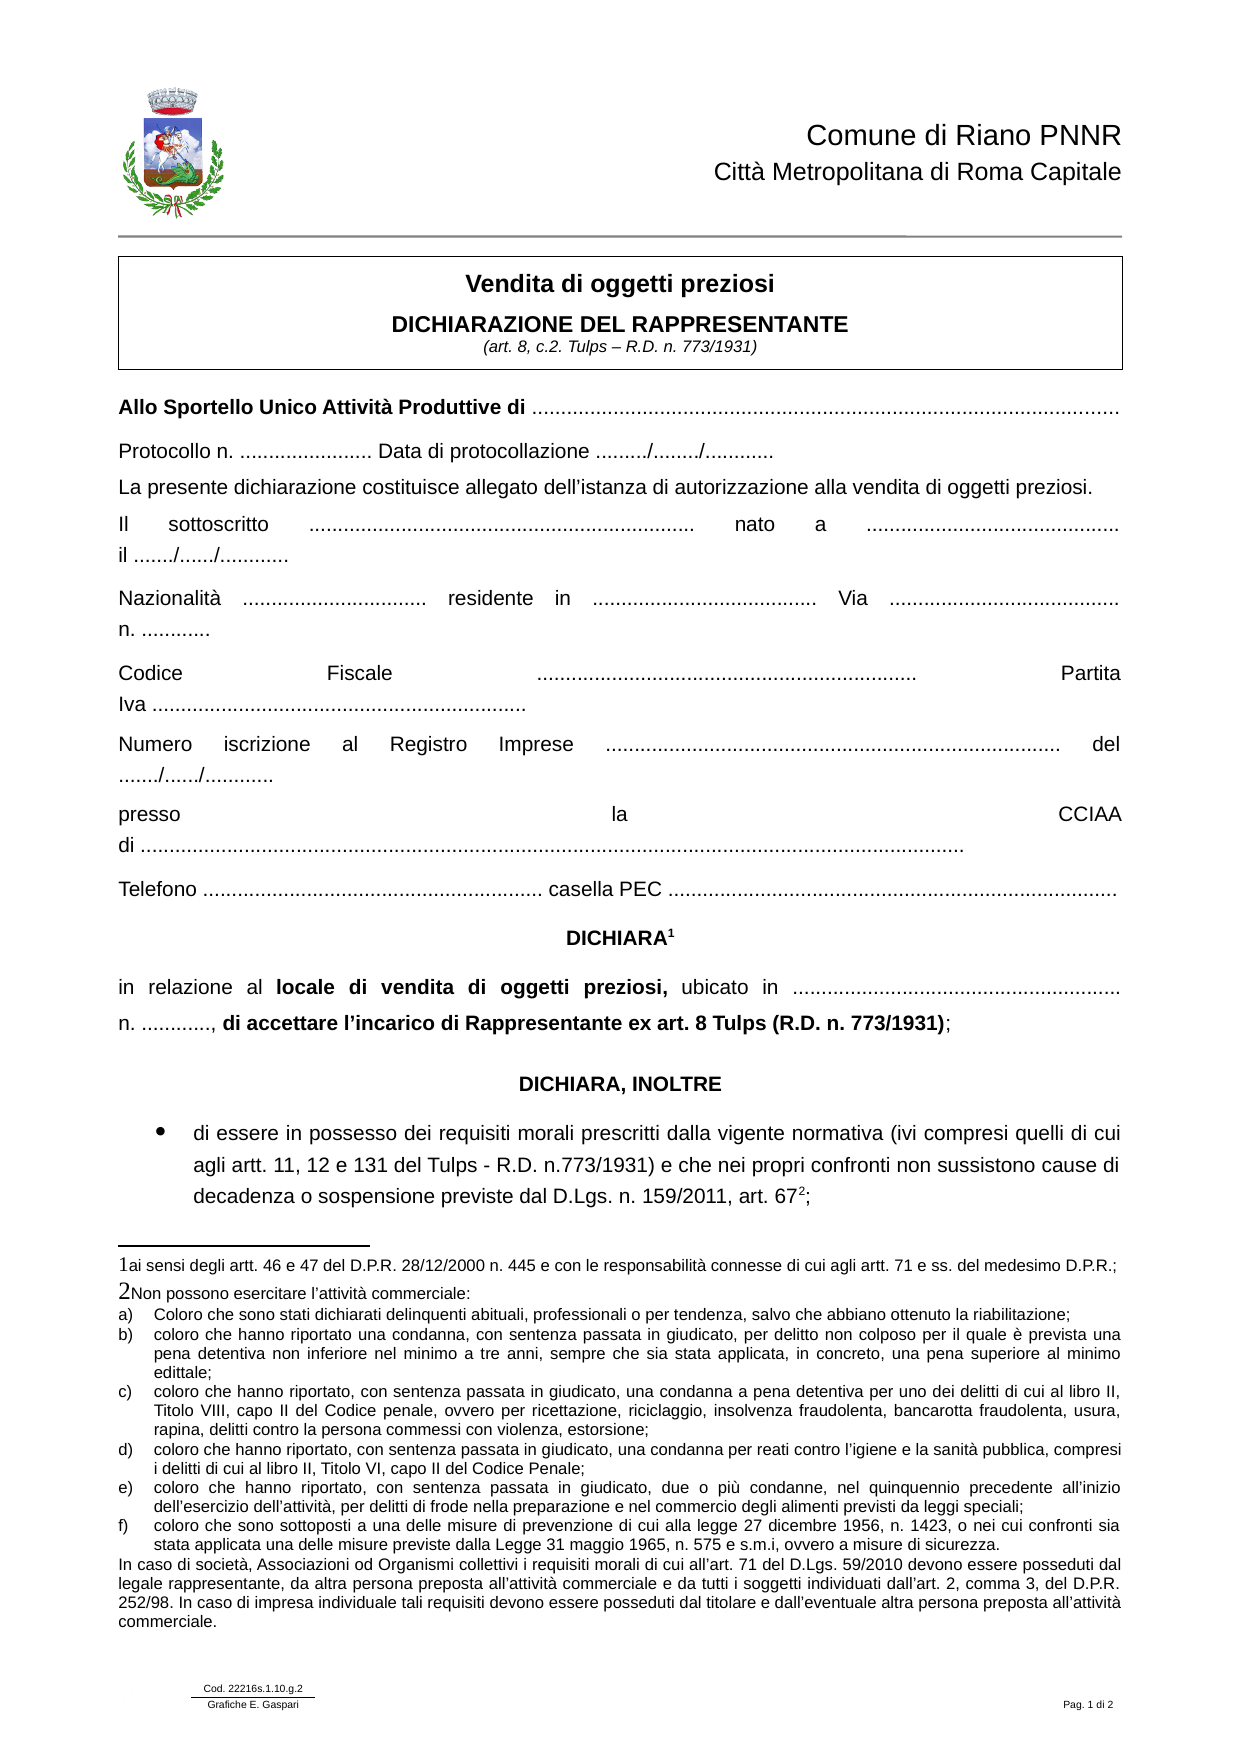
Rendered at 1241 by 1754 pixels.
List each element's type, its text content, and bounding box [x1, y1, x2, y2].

list coloro che hanno riportato, con sentenza passata in giudicato, due o più condanne, nel quinquennio precedente all’inizio dell’esercizio dell’attività, per delitti di frode nella preparazione e nel commercio degli alimenti previsti da leggi speciali; [118, 1478, 1122, 1516]
text Protocollo n. ....................... Data di protocollazione ........./......../............ [118, 438, 1122, 462]
list di essere in possesso dei requisiti morali prescritti dalla vigente normativa (ivi compresi quelli di cui agli artt. 11, 12 e 131 del Tulps - R.D. n.773/1931) e che nei propri confronti non sussistono cause di decadenza o sospensione previste dal D.Lgs. n. 159/2011, art. 67; [156, 1121, 1122, 1208]
text Nazionalità ................................ residente in ....................................... Via ........................................ n. ............ [118, 586, 1122, 641]
text DICHIARA [118, 926, 1122, 950]
text Allo Sportello Unico Attività Produttive di [118, 395, 1122, 419]
table_header Vendita di oggetti preziosi DICHIARAZIONE DEL RAPPRESENTANTE (art. 8, c.2. Tulps – R.D. n. 773/1931) [119, 257, 1122, 369]
text DICHIARA, INOLTRE [118, 1072, 1122, 1096]
picture [122, 87, 224, 219]
list coloro che hanno riportato, con sentenza passata in giudicato, una condanna a pena detentiva per uno dei delitti di cui al libro II, Titolo VIII, capo II del Codice penale, ovvero per ricettazione, riciclaggio, insolvenza fraudolenta, bancarotta fraudolenta, usura, rapina, delitti contro la persona commessi con violenza, estorsione; [118, 1382, 1122, 1439]
list coloro che sono sottoposti a una delle misure di prevenzione di cui alla legge 27 dicembre 1956, n. 1423, o nei cui confronti sia stata applicata una delle misure previste dalla Legge 31 maggio 1965, n. 575 e s.m.i, ovvero a misure di sicurezza. [118, 1516, 1122, 1554]
text Città Metropolitana di Roma Capitale [224, 157, 1122, 185]
text ai sensi degli artt. 46 e 47 del D.P.R. 28/12/2000 n. 445 e con le responsabilità connesse di cui agli artt. 71 e ss. del medesimo D.P.R.; [118, 1252, 1122, 1276]
text Comune di Riano PNNR [224, 118, 1122, 152]
text in relazione al locale di vendita di oggetti preziosi, ubicato in ......................................................... n. ............, di accettare l’incarico di Rappresentante ex art. 8 Tulps (R.D. n. 773/1931); [118, 975, 1122, 1035]
list Coloro che sono stati dichiarati delinquenti abituali, professionali o per tendenza, salvo che abbiano ottenuto la riabilitazione; [118, 1305, 1122, 1324]
list Non possono esercitare l’attività commerciale: [118, 1276, 1122, 1305]
list coloro che hanno riportato una condanna, con sentenza passata in giudicato, per delitto non colposo per il quale è prevista una pena detentiva non inferiore nel minimo a tre anni, sempre che sia stata applicata, in concreto, una pena superiore al minimo edittale; [118, 1324, 1122, 1382]
text La presente dichiarazione costituisce allegato dell’istanza di autorizzazione alla vendita di oggetti preziosi. [118, 475, 1122, 499]
list In caso di società, Associazioni od Organismi collettivi i requisiti morali di cui all’art. 71 del D.Lgs. 59/2010 devono essere posseduti dal legale rappresentante, da altra persona preposta all’attività commerciale e da tutti i soggetti individuati dall’art. 2, comma 3, del D.P.R. 252/98. In caso di impresa individuale tali requisiti devono essere posseduti dal titolare e dall’eventuale altra persona preposta all’attività commerciale. [118, 1554, 1122, 1631]
text Codice Fiscale .................................................................. Partita Iva ................................................................. [118, 661, 1122, 716]
text Numero iscrizione al Registro Imprese ............................................................................... del ......./....../............ [118, 732, 1122, 787]
text presso la CCIAA di ............................................................................................................................................... [118, 802, 1122, 857]
text Telefono ........................................................... casella PEC .............................................................................. [118, 877, 1122, 901]
list coloro che hanno riportato, con sentenza passata in giudicato, una condanna per reati contro l’igiene e la sanità pubblica, compresi i delitti di cui al libro II, Titolo VI, capo II del Codice Penale; [118, 1439, 1122, 1478]
text Il sottoscritto ................................................................... nato a ............................................ il ......./....../............ [118, 511, 1122, 566]
